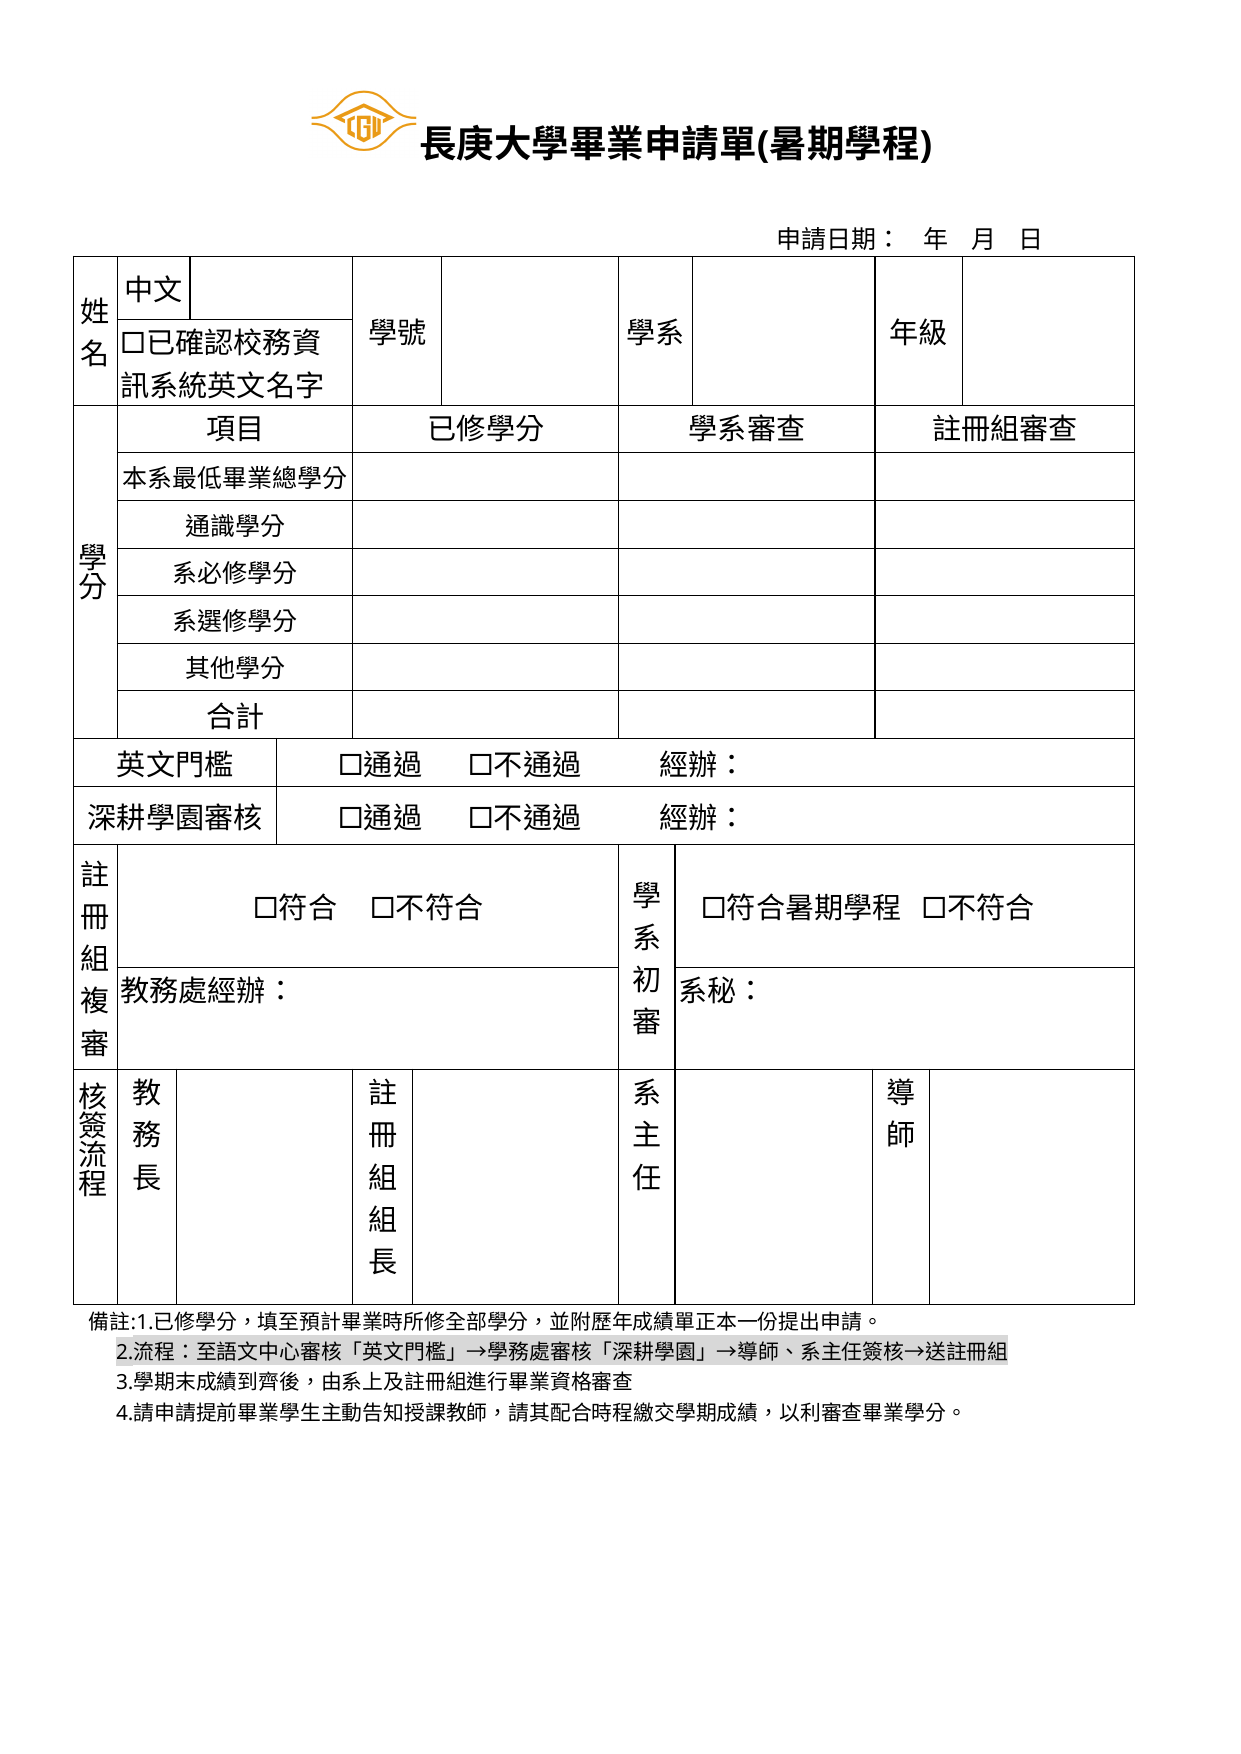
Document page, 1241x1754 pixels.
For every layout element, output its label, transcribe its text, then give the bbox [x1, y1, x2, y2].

table_cell [353, 549, 618, 595]
table_cell 項目 [118, 406, 352, 452]
table_cell 符合暑期學程 不符合 [676, 845, 1134, 967]
table_cell 已修學分 [353, 406, 618, 452]
table_cell 學系初審 [619, 845, 674, 1068]
table_header 姓名 [74, 257, 117, 405]
table_cell 學系審查 [619, 406, 874, 452]
table_header [963, 257, 1134, 405]
table_cell [619, 549, 874, 595]
table_cell 其他學分 [118, 644, 352, 690]
table_cell [876, 644, 1134, 690]
text 申請日期： 年 月 日 [89, 219, 1152, 256]
table_cell 導師 [873, 1070, 929, 1304]
table_cell [353, 596, 618, 643]
table_cell 核簽流程 [74, 1070, 117, 1304]
table_cell 學分 [74, 406, 117, 738]
text 長庚大學畢業申請單(暑期學程) [89, 89, 1152, 168]
table_cell [876, 501, 1134, 547]
table_cell 合計 [118, 691, 352, 738]
text 備註:1.已修學分，填至預計畢業時所修全部學分，並附歷年成績單正本一份提出申請。 [89, 1305, 1152, 1335]
table_cell 通過 不通過 經辦： [277, 739, 1134, 786]
table_header 中文 [118, 257, 189, 319]
table_header [191, 257, 352, 319]
table_cell [413, 1070, 618, 1304]
table_cell [876, 691, 1134, 738]
table_cell 英文門檻 [74, 739, 276, 786]
table_cell 本系最低畢業總學分 [118, 453, 352, 500]
table_cell [353, 691, 618, 738]
table_cell 教務處經辦： [118, 968, 618, 1068]
table_cell [353, 501, 618, 547]
table_cell 通識學分 [118, 501, 352, 547]
table_cell 系必修學分 [118, 549, 352, 595]
table_cell [876, 453, 1134, 500]
table_cell [353, 644, 618, 690]
table_cell [876, 596, 1134, 643]
table_cell [353, 453, 618, 500]
table_cell [619, 596, 874, 643]
table_cell 系主任 [619, 1070, 674, 1304]
table_cell [676, 1070, 872, 1304]
text 4.請申請提前畢業學生主動告知授課教師，請其配合時程繳交學期成績，以利審查畢業學分。 [89, 1396, 1152, 1426]
table_cell [876, 549, 1134, 595]
table_header 學號 [353, 257, 441, 405]
table_cell [619, 453, 874, 500]
text 3.學期末成績到齊後，由系上及註冊組進行畢業資格審查 [89, 1366, 1152, 1396]
table_cell 深耕學園審核 [74, 787, 276, 844]
table_cell 系選修學分 [118, 596, 352, 643]
table_cell [619, 501, 874, 547]
table_cell 教 務 長 [118, 1070, 176, 1304]
table_header [693, 257, 874, 405]
table_cell 通過 不通過 經辦： [277, 787, 1134, 844]
table_cell [177, 1070, 352, 1304]
table_header 年級 [876, 257, 962, 405]
table_cell 註冊組複審 [74, 845, 117, 1068]
table_cell 註冊組 組 長 [353, 1070, 412, 1304]
table_cell [619, 644, 874, 690]
table_cell [619, 691, 874, 738]
text 2.流程：至語文中心審核「英文門檻」→學務處審核「深耕學園」→導師、系主任簽核→送註冊組 [89, 1335, 1152, 1366]
table_cell 註冊組審查 [876, 406, 1134, 452]
table_cell 已確認校務資訊系統英文名字 [118, 320, 352, 405]
table_header [442, 257, 618, 405]
table_cell [930, 1070, 1134, 1304]
table_header 學系 [619, 257, 692, 405]
table_cell 系秘： [676, 968, 1134, 1068]
table_cell 符合 不符合 [118, 845, 618, 967]
